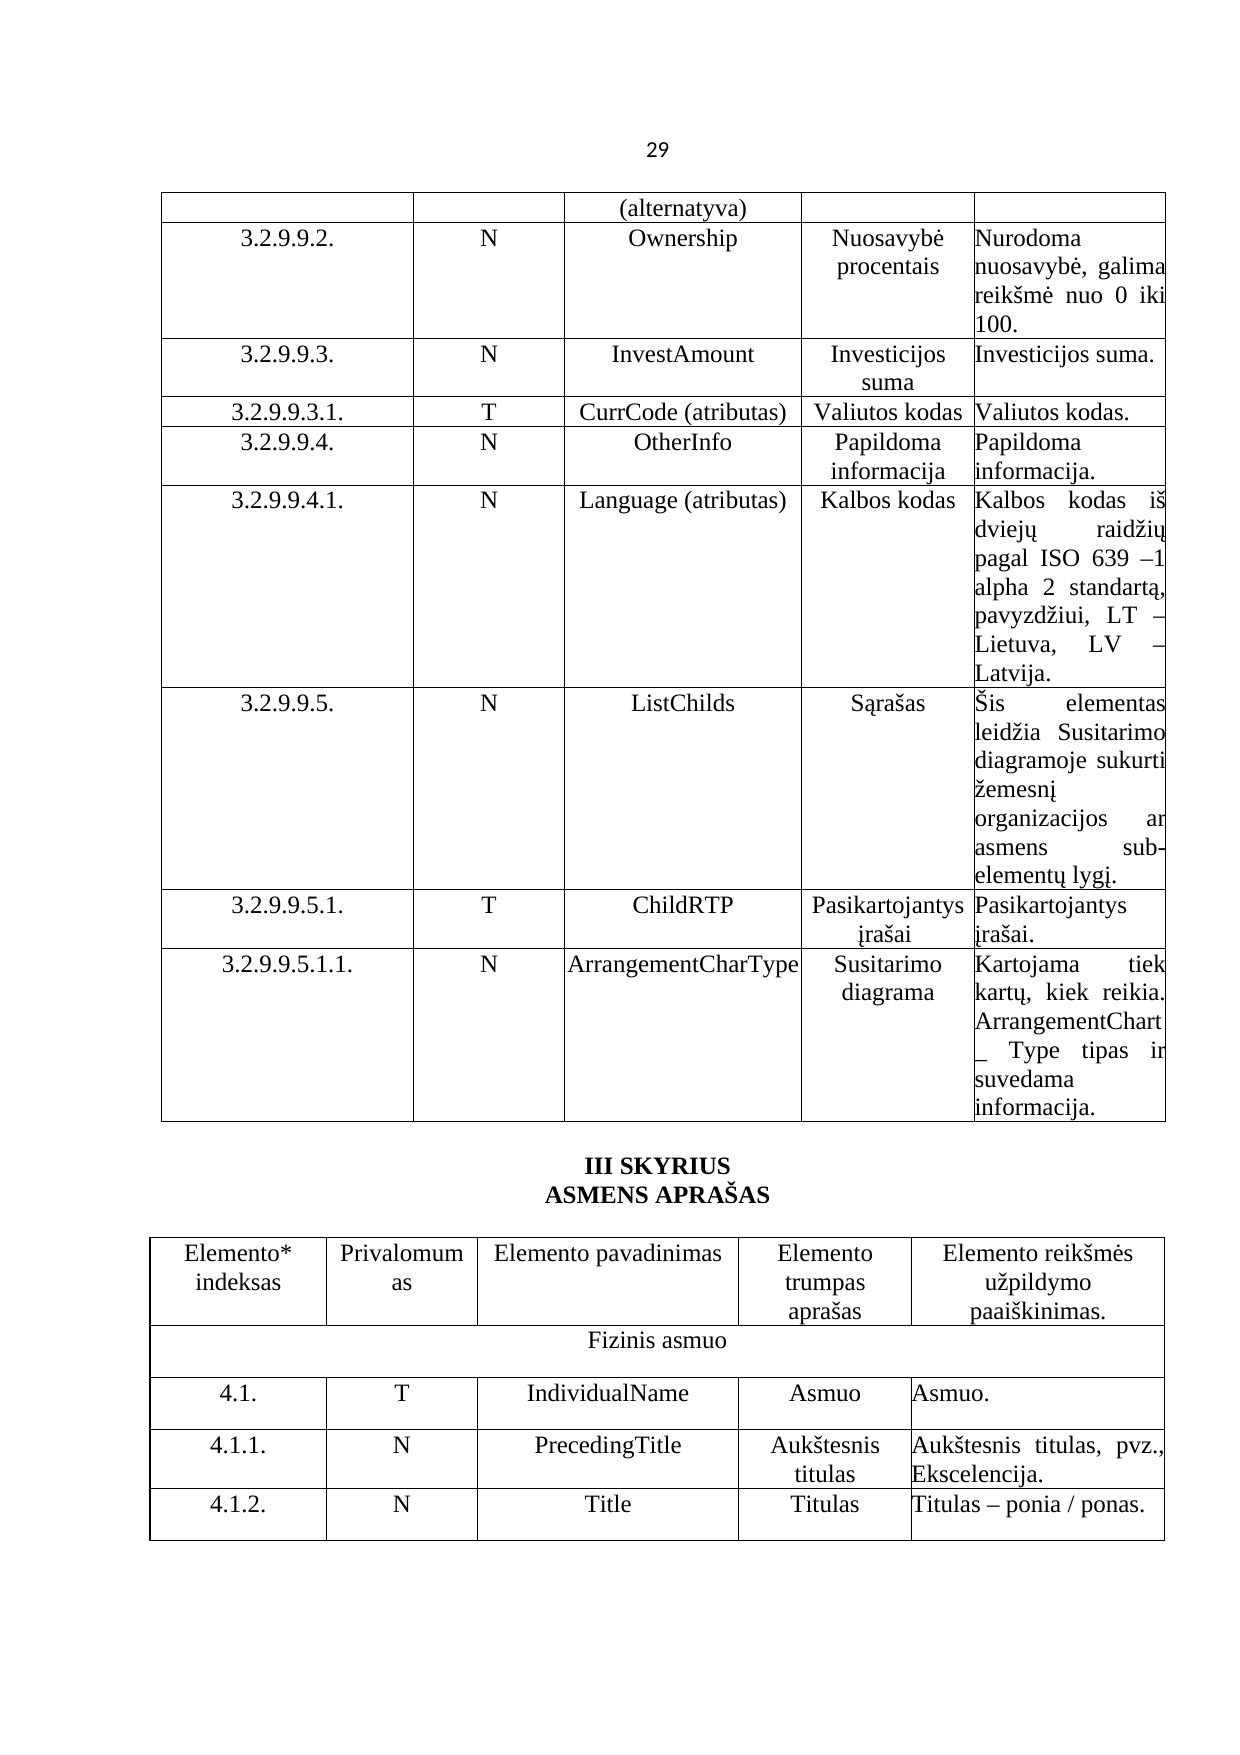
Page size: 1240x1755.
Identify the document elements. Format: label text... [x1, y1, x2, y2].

table_cell [162, 193, 413, 222]
table_cell 4.1.1. [151, 1430, 326, 1488]
table_cell ArrangementCharType [565, 949, 801, 1121]
table_cell N [414, 688, 564, 889]
table_cell Aukštesnis titulas, pvz., Ekscelencija. [912, 1430, 1164, 1488]
table_cell T [327, 1378, 477, 1429]
table_cell InvestAmount [565, 339, 801, 396]
table_cell OtherInfo [565, 427, 801, 484]
table_cell N [414, 949, 564, 1121]
table_cell Ownership [565, 223, 801, 338]
table_cell Language (atributas) [565, 486, 801, 687]
table_cell 4.1.2. [151, 1489, 326, 1540]
table_cell N [414, 486, 564, 687]
table_cell 3.2.9.9.4. [162, 427, 413, 484]
table_cell Investicijos suma [802, 339, 974, 396]
table_cell Titulas – ponia / ponas. [912, 1489, 1164, 1540]
table_cell Kartojama tiek kartų, kiek reikia. ArrangementChart_ Type tipas ir suvedama informacija. [975, 949, 1165, 1121]
table_cell N [327, 1430, 477, 1488]
table_header Privalomumas [327, 1238, 477, 1324]
table_cell 4.1. [151, 1378, 326, 1429]
table_cell 3.2.9.9.4.1. [162, 486, 413, 687]
table_header Elemento pavadinimas [478, 1238, 738, 1324]
table_cell N [414, 339, 564, 396]
table_cell [975, 193, 1165, 222]
table_cell N [327, 1489, 477, 1540]
table_cell [802, 193, 974, 222]
table_cell Sąrašas [802, 688, 974, 889]
table_cell IndividualName [478, 1378, 738, 1429]
table_cell [414, 193, 564, 222]
table_cell (alternatyva) [565, 193, 801, 222]
table_cell Titulas [739, 1489, 911, 1540]
table_cell Fizinis asmuo [151, 1326, 1164, 1377]
table_cell Papildoma informacija [802, 427, 974, 484]
table_cell T [414, 397, 564, 426]
table_cell Aukštesnis titulas [739, 1430, 911, 1488]
table_cell 3.2.9.9.5.1. [162, 890, 413, 948]
table_cell ListChilds [565, 688, 801, 889]
table_header Elemento trumpas aprašas [739, 1238, 911, 1324]
table_cell 3.2.9.9.3. [162, 339, 413, 396]
table_cell Nurodoma nuosavybė, galima reikšmė nuo 0 iki 100. [975, 223, 1165, 338]
table_cell Valiutos kodas [802, 397, 974, 426]
table_cell Kalbos kodas [802, 486, 974, 687]
table_cell CurrCode (atributas) [565, 397, 801, 426]
table_cell N [414, 427, 564, 484]
table_cell Asmuo [739, 1378, 911, 1429]
table_cell Šis elementas leidžia Susitarimo diagramoje sukurti žemesnį organizacijos ar asmens sub-elementų lygį. [975, 688, 1165, 889]
table_cell Susitarimo diagrama [802, 949, 974, 1121]
table_header Elemento reikšmės užpildymo paaiškinimas. [912, 1238, 1164, 1324]
table_cell N [414, 223, 564, 338]
table_cell 3.2.9.9.5. [162, 688, 413, 889]
table_cell ChildRTP [565, 890, 801, 948]
text III SKYRIUS [150, 1151, 1164, 1180]
table_cell Pasikartojantys įrašai [802, 890, 974, 948]
table_cell Papildoma informacija. [975, 427, 1165, 484]
table_cell T [414, 890, 564, 948]
table_cell Nuosavybė procentais [802, 223, 974, 338]
table_cell PrecedingTitle [478, 1430, 738, 1488]
table_cell Asmuo. [912, 1378, 1164, 1429]
table_cell 3.2.9.9.3.1. [162, 397, 413, 426]
table_cell Title [478, 1489, 738, 1540]
table_cell Kalbos kodas iš dviejų raidžių pagal ISO 639 –1 alpha 2 standartą, pavyzdžiui, LT – Lietuva, LV – Latvija. [975, 486, 1165, 687]
table_cell Investicijos suma. [975, 339, 1165, 396]
table_header Elemento* indeksas [151, 1238, 326, 1324]
table_cell 3.2.9.9.5.1.1. [162, 949, 413, 1121]
table_cell Pasikartojantys įrašai. [975, 890, 1165, 948]
table_cell 3.2.9.9.2. [162, 223, 413, 338]
table_cell Valiutos kodas. [975, 397, 1165, 426]
text ASMENS APRAŠAS [150, 1180, 1164, 1208]
